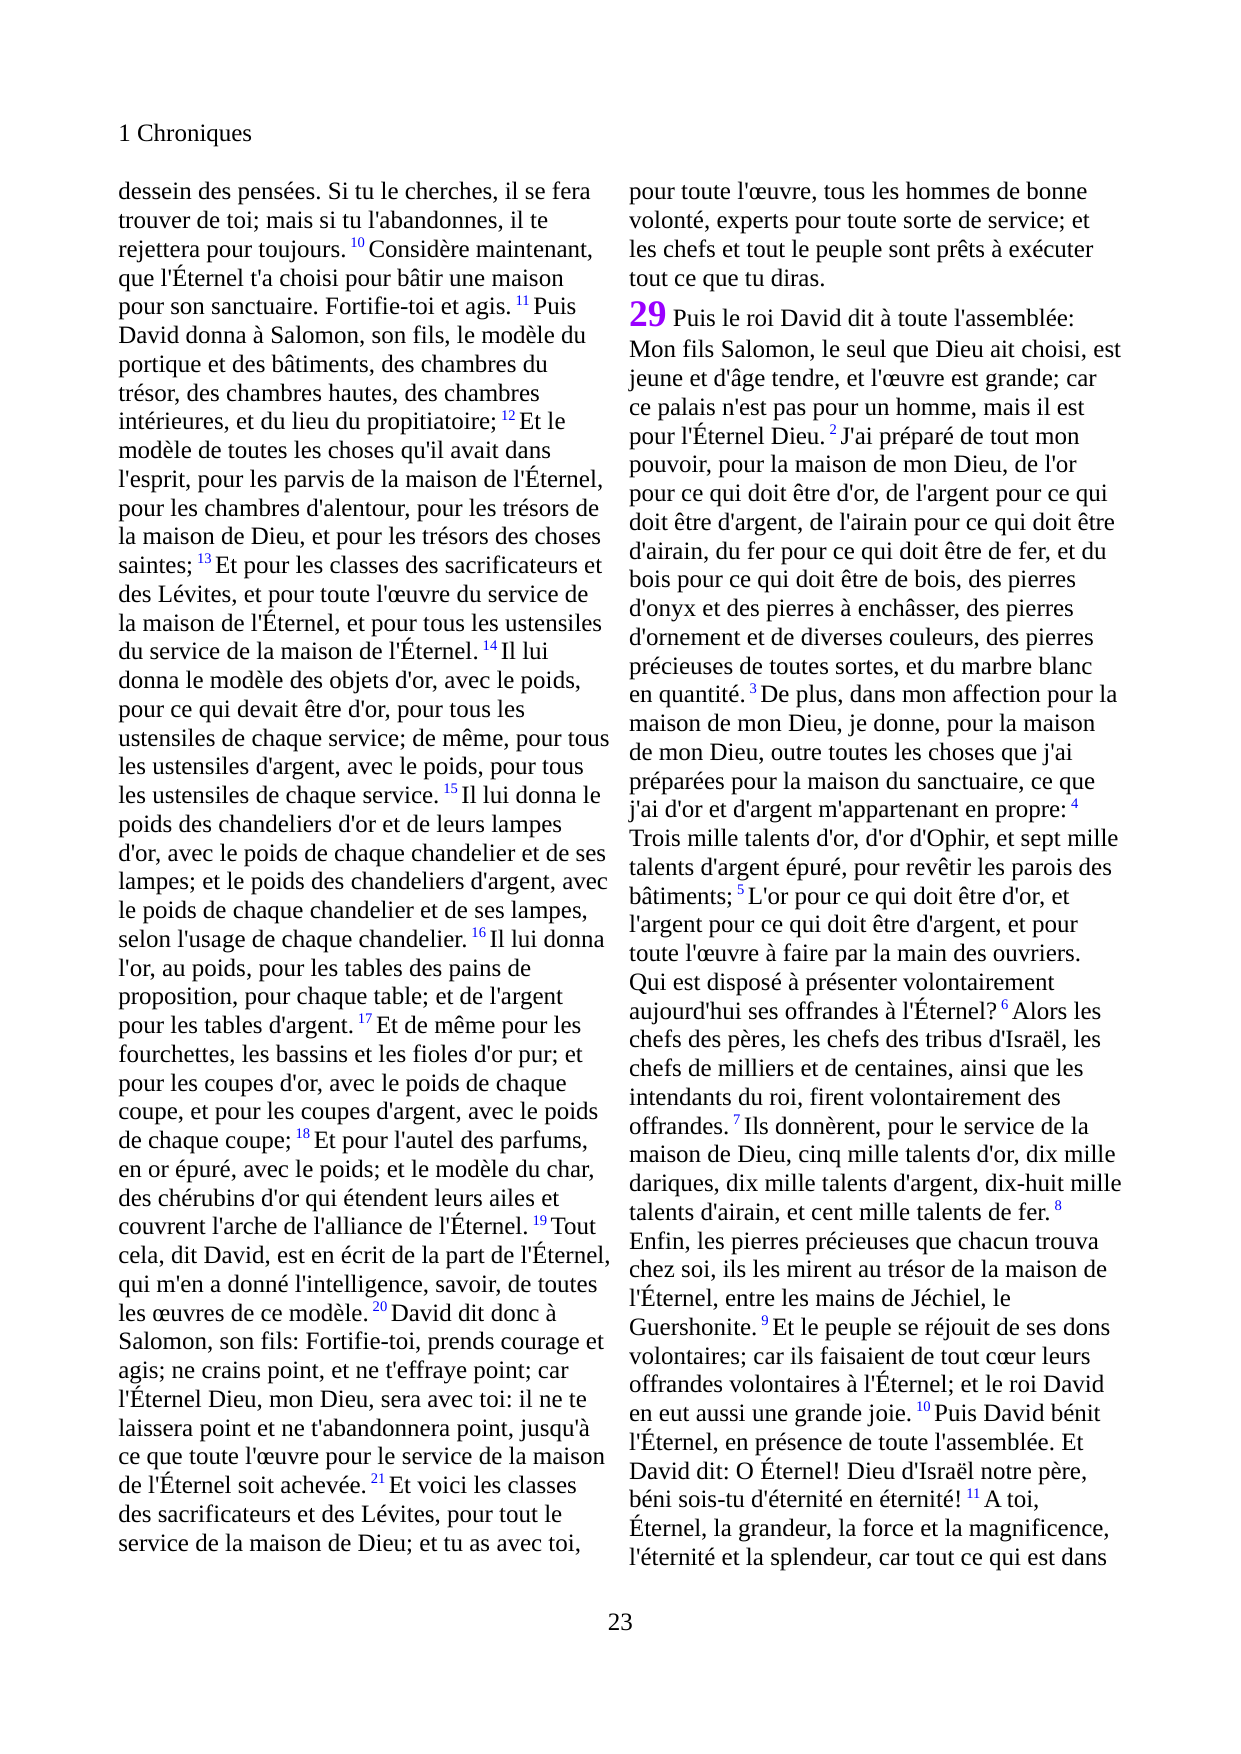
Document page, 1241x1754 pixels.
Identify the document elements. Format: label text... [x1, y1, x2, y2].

text pour toute l'œuvre, tous les hommes de bonne volonté, experts pour toute sorte de service; et les chefs et tout le peuple sont prêts à exécuter tout ce que tu diras. [629, 176, 1122, 291]
text 29 Puis le roi David dit à toute l'assemblée: Mon fils Salomon, le seul que Dieu ait choisi, est jeune et d'âge tendre, et l'œuvre est grande; car ce palais n'est pas pour un homme, mais il est pour l'Éternel Dieu. 2 J'ai préparé de tout mon pouvoir, pour la maison de mon Dieu, de l'or pour ce qui doit être d'or, de l'argent pour ce qui doit être d'argent, de l'airain pour ce qui doit être d'airain, du fer pour ce qui doit être de fer, et du bois pour ce qui doit être de bois, des pierres d'onyx et des pierres à enchâsser, des pierres d'ornement et de diverses couleurs, des pierres précieuses de toutes sortes, et du marbre blanc en quantité. 3 De plus, dans mon affection pour la maison de mon Dieu, je donne, pour la maison de mon Dieu, outre toutes les choses que j'ai préparées pour la maison du sanctuaire, ce que j'ai d'or et d'argent m'appartenant en propre: 4 Trois mille talents d'or, d'or d'Ophir, et sept mille talents d'argent épuré, pour revêtir les parois des bâtiments; 5 L'or pour ce qui doit être d'or, et l'argent pour ce qui doit être d'argent, et pour toute l'œuvre à faire par la main des ouvriers. Qui est disposé à présenter volontairement aujourd'hui ses offrandes à l'Éternel? 6 Alors les chefs des pères, les chefs des tribus d'Israël, les chefs de milliers et de centaines, ainsi que les intendants du roi, firent volontairement des offrandes. 7 Ils donnèrent, pour le service de la maison de Dieu, cinq mille talents d'or, dix mille dariques, dix mille talents d'argent, dix-huit mille talents d'airain, et cent mille talents de fer. 8 Enfin, les pierres précieuses que chacun trouva chez soi, ils les mirent au trésor de la maison de l'Éternel, entre les mains de Jéchiel, le Guershonite. 9 Et le peuple se réjouit de ses dons volontaires; car ils faisaient de tout cœur leurs offrandes volontaires à l'Éternel; et le roi David en eut aussi une grande joie. 10 Puis David bénit l'Éternel, en présence de toute l'assemblée. Et David dit: O Éternel! Dieu d'Israël notre père, béni sois-tu d'éternité en éternité! 11 A toi, Éternel, la grandeur, la force et la magnificence, l'éternité et la splendeur, car tout ce qui est dans [629, 291, 1122, 1571]
text dessein des pensées. Si tu le cherches, il se fera trouver de toi; mais si tu l'abandonnes, il te rejettera pour toujours. 10 Considère maintenant, que l'Éternel t'a choisi pour bâtir une maison pour son sanctuaire. Fortifie-toi et agis. 11 Puis David donna à Salomon, son fils, le modèle du portique et des bâtiments, des chambres du trésor, des chambres hautes, des chambres intérieures, et du lieu du propitiatoire; 12 Et le modèle de toutes les choses qu'il avait dans l'esprit, pour les parvis de la maison de l'Éternel, pour les chambres d'alentour, pour les trésors de la maison de Dieu, et pour les trésors des choses saintes; 13 Et pour les classes des sacrificateurs et des Lévites, et pour toute l'œuvre du service de la maison de l'Éternel, et pour tous les ustensiles du service de la maison de l'Éternel. 14 Il lui donna le modèle des objets d'or, avec le poids, pour ce qui devait être d'or, pour tous les ustensiles de chaque service; de même, pour tous les ustensiles d'argent, avec le poids, pour tous les ustensiles de chaque service. 15 Il lui donna le poids des chandeliers d'or et de leurs lampes d'or, avec le poids de chaque chandelier et de ses lampes; et le poids des chandeliers d'argent, avec le poids de chaque chandelier et de ses lampes, selon l'usage de chaque chandelier. 16 Il lui donna l'or, au poids, pour les tables des pains de proposition, pour chaque table; et de l'argent pour les tables d'argent. 17 Et de même pour les fourchettes, les bassins et les fioles d'or pur; et pour les coupes d'or, avec le poids de chaque coupe, et pour les coupes d'argent, avec le poids de chaque coupe; 18 Et pour l'autel des parfums, en or épuré, avec le poids; et le modèle du char, des chérubins d'or qui étendent leurs ailes et couvrent l'arche de l'alliance de l'Éternel. 19 Tout cela, dit David, est en écrit de la part de l'Éternel, qui m'en a donné l'intelligence, savoir, de toutes les œuvres de ce modèle. 20 David dit donc à Salomon, son fils: Fortifie-toi, prends courage et agis; ne crains point, et ne t'effraye point; car l'Éternel Dieu, mon Dieu, sera avec toi: il ne te laissera point et ne t'abandonnera point, jusqu'à ce que toute l'œuvre pour le service de la maison de l'Éternel soit achevée. 21 Et voici les classes des sacrificateurs et des Lévites, pour tout le service de la maison de Dieu; et tu as avec toi, [118, 176, 611, 1556]
